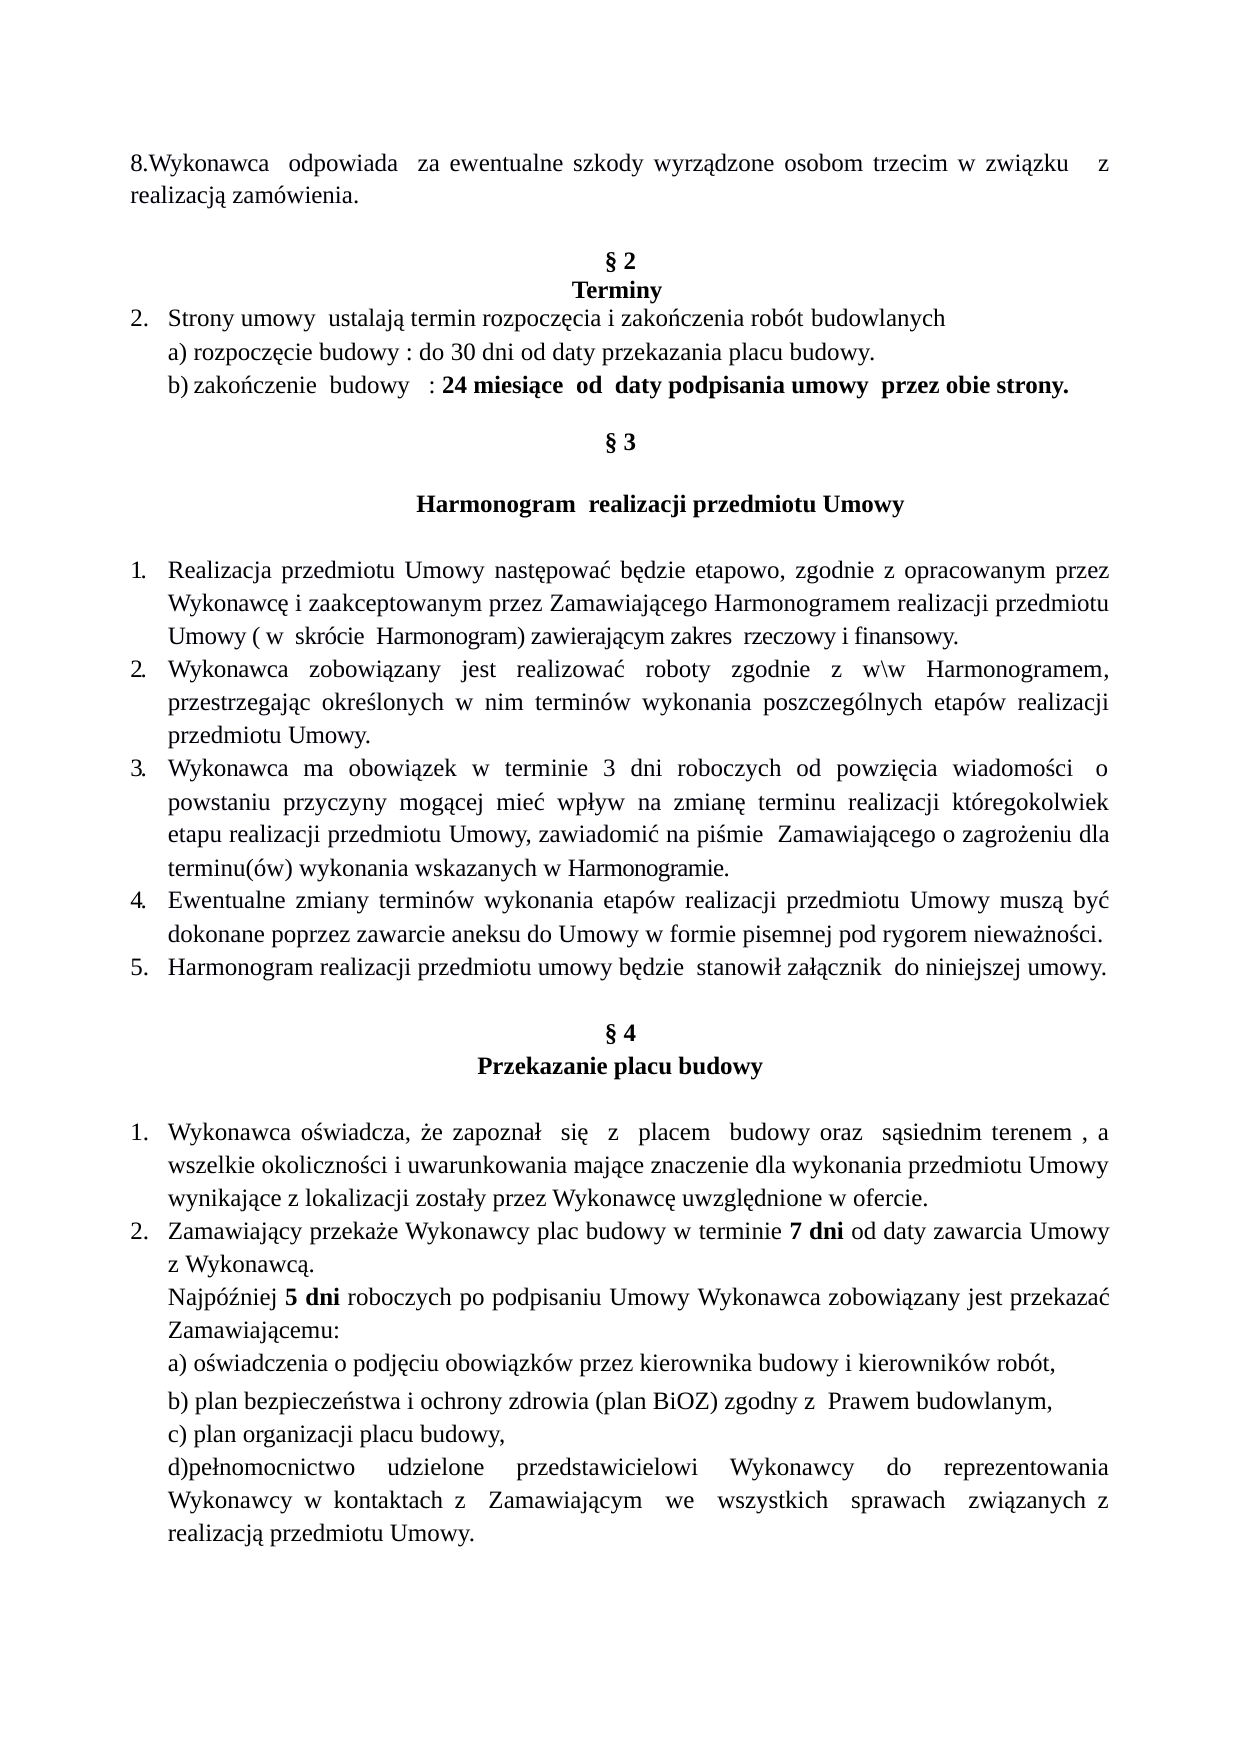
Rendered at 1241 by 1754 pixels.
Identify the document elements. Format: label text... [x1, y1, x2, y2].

list Realizacja przedmiotu Umowy następować będzie etapowo, zgodnie z opracowanym przez Wykonawcę i zaakceptowanym przez Zamawiającego Harmonogramem realizacji przedmiotu Umowy ( w skrócie Harmonogram) zawierającym zakres rzeczowy i finansowy. [130, 555, 1109, 650]
list b) plan bezpieczeństwa i ochrony zdrowia (plan BiOZ) zgodny z Prawem budowlanym, [168, 1386, 1122, 1414]
list Wykonawca oświadcza, że zapoznał się z placem budowy oraz sąsiednim terenem , a wszelkie okoliczności i uwarunkowania mające znaczenie dla wykonania przedmiotu Umowy wynikające z lokalizacji zostały przez Wykonawcę uwzględnione w ofercie. [130, 1117, 1110, 1212]
list zakończenie budowy : 24 miesiące od daty podpisania umowy przez obie strony. [168, 370, 1122, 398]
list Zamawiający przekaże Wykonawcy plac budowy w terminie 7 dni od daty zawarcia Umowy z Wykonawcą. [130, 1216, 1110, 1278]
list Ewentualne zmiany terminów wykonania etapów realizacji przedmiotu Umowy muszą być dokonane poprzez zawarcie aneksu do Umowy w formie pisemnej pod rygorem nieważności. [130, 886, 1109, 947]
text Harmonogram realizacji przedmiotu Umowy [205, 489, 1122, 518]
list d)pełnomocnictwo udzielone przedstawicielowi Wykonawcy do reprezentowania Wykonawcy w kontaktach z Zamawiającym we wszystkich sprawach związanych z realizacją przedmiotu Umowy. [168, 1452, 1109, 1547]
list Wykonawca ma obowiązek w terminie 3 dni roboczych od powzięcia wiadomości o powstaniu przyczyny mogącej mieć wpływ na zmianę terminu realizacji któregokolwiek etapu realizacji przedmiotu Umowy, zawiadomić na piśmie Zamawiającego o zagrożeniu dla terminu(ów) wykonania wskazanych w Harmonogramie. [130, 753, 1110, 881]
text Terminy [118, 275, 1122, 304]
list Harmonogram realizacji przedmiotu umowy będzie stanowił załącznik do niniejszej umowy. [130, 952, 1109, 980]
list Strony umowy ustalają termin rozpoczęcia i zakończenia robót budowlanych [130, 304, 1122, 332]
list Najpóźniej 5 dni roboczych po podpisaniu Umowy Wykonawca zobowiązany jest przekazać Zamawiającemu: [130, 1282, 1110, 1344]
list a) oświadczenia o podjęciu obowiązków przez kierownika budowy i kierowników robót, [130, 1348, 1110, 1377]
list Wykonawca zobowiązany jest realizować roboty zgodnie z w\w Harmonogramem, przestrzegając określonych w nim terminów wykonania poszczególnych etapów realizacji przedmiotu Umowy. [130, 654, 1109, 749]
subtitle § 4 [329, 1018, 911, 1046]
list rozpoczęcie budowy : do 30 dni od daty przekazania placu budowy. [168, 337, 1122, 366]
subtitle § 3 [329, 427, 911, 456]
subtitle § 2 [329, 246, 911, 275]
list 8.Wykonawca odpowiada za ewentualne szkody wyrządzone osobom trzecim w związku z realizacją zamówienia. [130, 148, 1110, 209]
list c) plan organizacji placu budowy, [168, 1419, 1122, 1448]
text Przekazanie placu budowy [329, 1051, 911, 1079]
